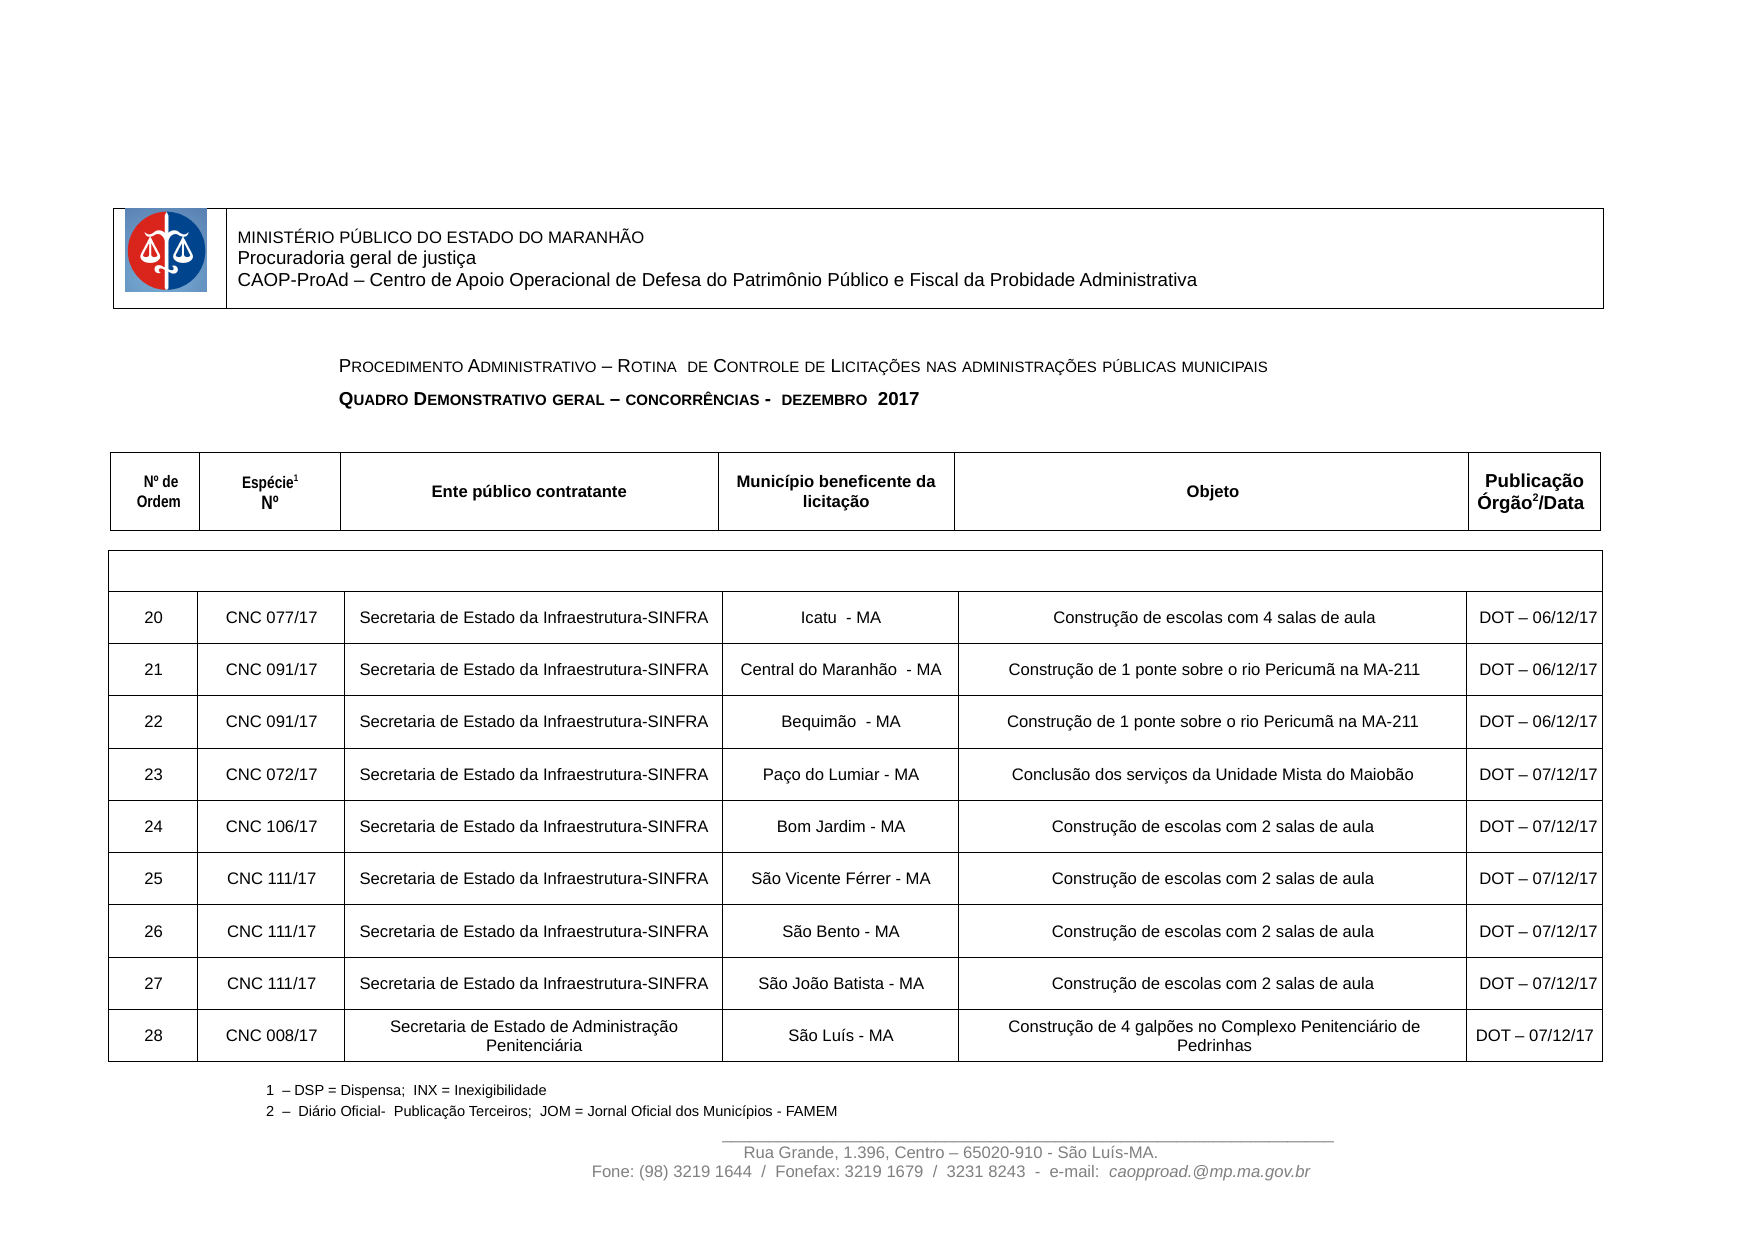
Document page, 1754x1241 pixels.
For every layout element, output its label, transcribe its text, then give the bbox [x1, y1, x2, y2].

table_cell Construção de escolas com 4 salas de aula [959, 592, 1466, 643]
table_cell CNC 072/17 [198, 749, 344, 800]
table_cell Construção de escolas com 2 salas de aula [959, 853, 1466, 904]
table_cell Secretaria de Estado da Infraestrutura-SINFRA [345, 592, 722, 643]
table_cell Construção de escolas com 2 salas de aula [959, 801, 1466, 852]
table_cell Bom Jardim - MA [723, 801, 958, 852]
table_cell Secretaria de Estado da Infraestrutura-SINFRA [345, 853, 722, 904]
table_cell 28 [109, 1010, 197, 1061]
table_cell DOT – 06/12/17 [1467, 644, 1602, 695]
table_cell 26 [109, 905, 197, 957]
table_cell CNC 106/17 [198, 801, 344, 852]
table_cell 27 [109, 958, 197, 1009]
table_cell CNC 077/17 [198, 592, 344, 643]
table_cell DOT – 07/12/17 [1467, 958, 1602, 1009]
table_cell Central do Maranhão - MA [723, 644, 958, 695]
table_cell DOT – 07/12/17 [1467, 801, 1602, 852]
table_cell CNC 111/17 [198, 958, 344, 1009]
table_cell Bequimão - MA [723, 696, 958, 747]
table_cell DOT – 07/12/17 [1467, 853, 1602, 904]
table_cell 22 [109, 696, 197, 747]
table_cell CNC 091/17 [198, 644, 344, 695]
table_cell Secretaria de Estado da Infraestrutura-SINFRA [345, 905, 722, 957]
table_cell Construção de escolas com 2 salas de aula [959, 905, 1466, 957]
table_cell São Bento - MA [723, 905, 958, 957]
table_cell Conclusão dos serviços da Unidade Mista do Maiobão [959, 749, 1466, 800]
table_header [109, 551, 1602, 591]
picture [125, 208, 207, 292]
table_cell Secretaria de Estado de Administração Penitenciária [345, 1010, 722, 1061]
table_cell 21 [109, 644, 197, 695]
table_cell 25 [109, 853, 197, 904]
table_cell Secretaria de Estado da Infraestrutura-SINFRA [345, 696, 722, 747]
table_cell Secretaria de Estado da Infraestrutura-SINFRA [345, 958, 722, 1009]
table_cell Secretaria de Estado da Infraestrutura-SINFRA [345, 644, 722, 695]
table_cell Secretaria de Estado da Infraestrutura-SINFRA [345, 801, 722, 852]
table_cell Paço do Lumiar - MA [723, 749, 958, 800]
table_cell 24 [109, 801, 197, 852]
table_cell CNC 008/17 [198, 1010, 344, 1061]
table_cell CNC 111/17 [198, 905, 344, 957]
table_cell DOT – 06/12/17 [1467, 696, 1602, 747]
table_cell 20 [109, 592, 197, 643]
table_cell DOT – 07/12/17 [1467, 749, 1602, 800]
table_cell Construção de 4 galpões no Complexo Penitenciário de Pedrinhas [959, 1010, 1466, 1061]
table_cell São Vicente Férrer - MA [723, 853, 958, 904]
table_cell Icatu - MA [723, 592, 958, 643]
table_cell DOT – 07/12/17 [1467, 905, 1602, 957]
table_cell DOT – 07/12/17 [1467, 1010, 1602, 1061]
table_cell CNC 091/17 [198, 696, 344, 747]
table_cell São Luís - MA [723, 1010, 958, 1061]
table_cell Construção de 1 ponte sobre o rio Pericumã na MA-211 [959, 644, 1466, 695]
table_cell Construção de 1 ponte sobre o rio Pericumã na MA-211 [959, 696, 1466, 747]
table_cell DOT – 06/12/17 [1467, 592, 1602, 643]
table_cell São João Batista - MA [723, 958, 958, 1009]
table_cell Construção de escolas com 2 salas de aula [959, 958, 1466, 1009]
table_cell Secretaria de Estado da Infraestrutura-SINFRA [345, 749, 722, 800]
table_cell 23 [109, 749, 197, 800]
table_cell CNC 111/17 [198, 853, 344, 904]
